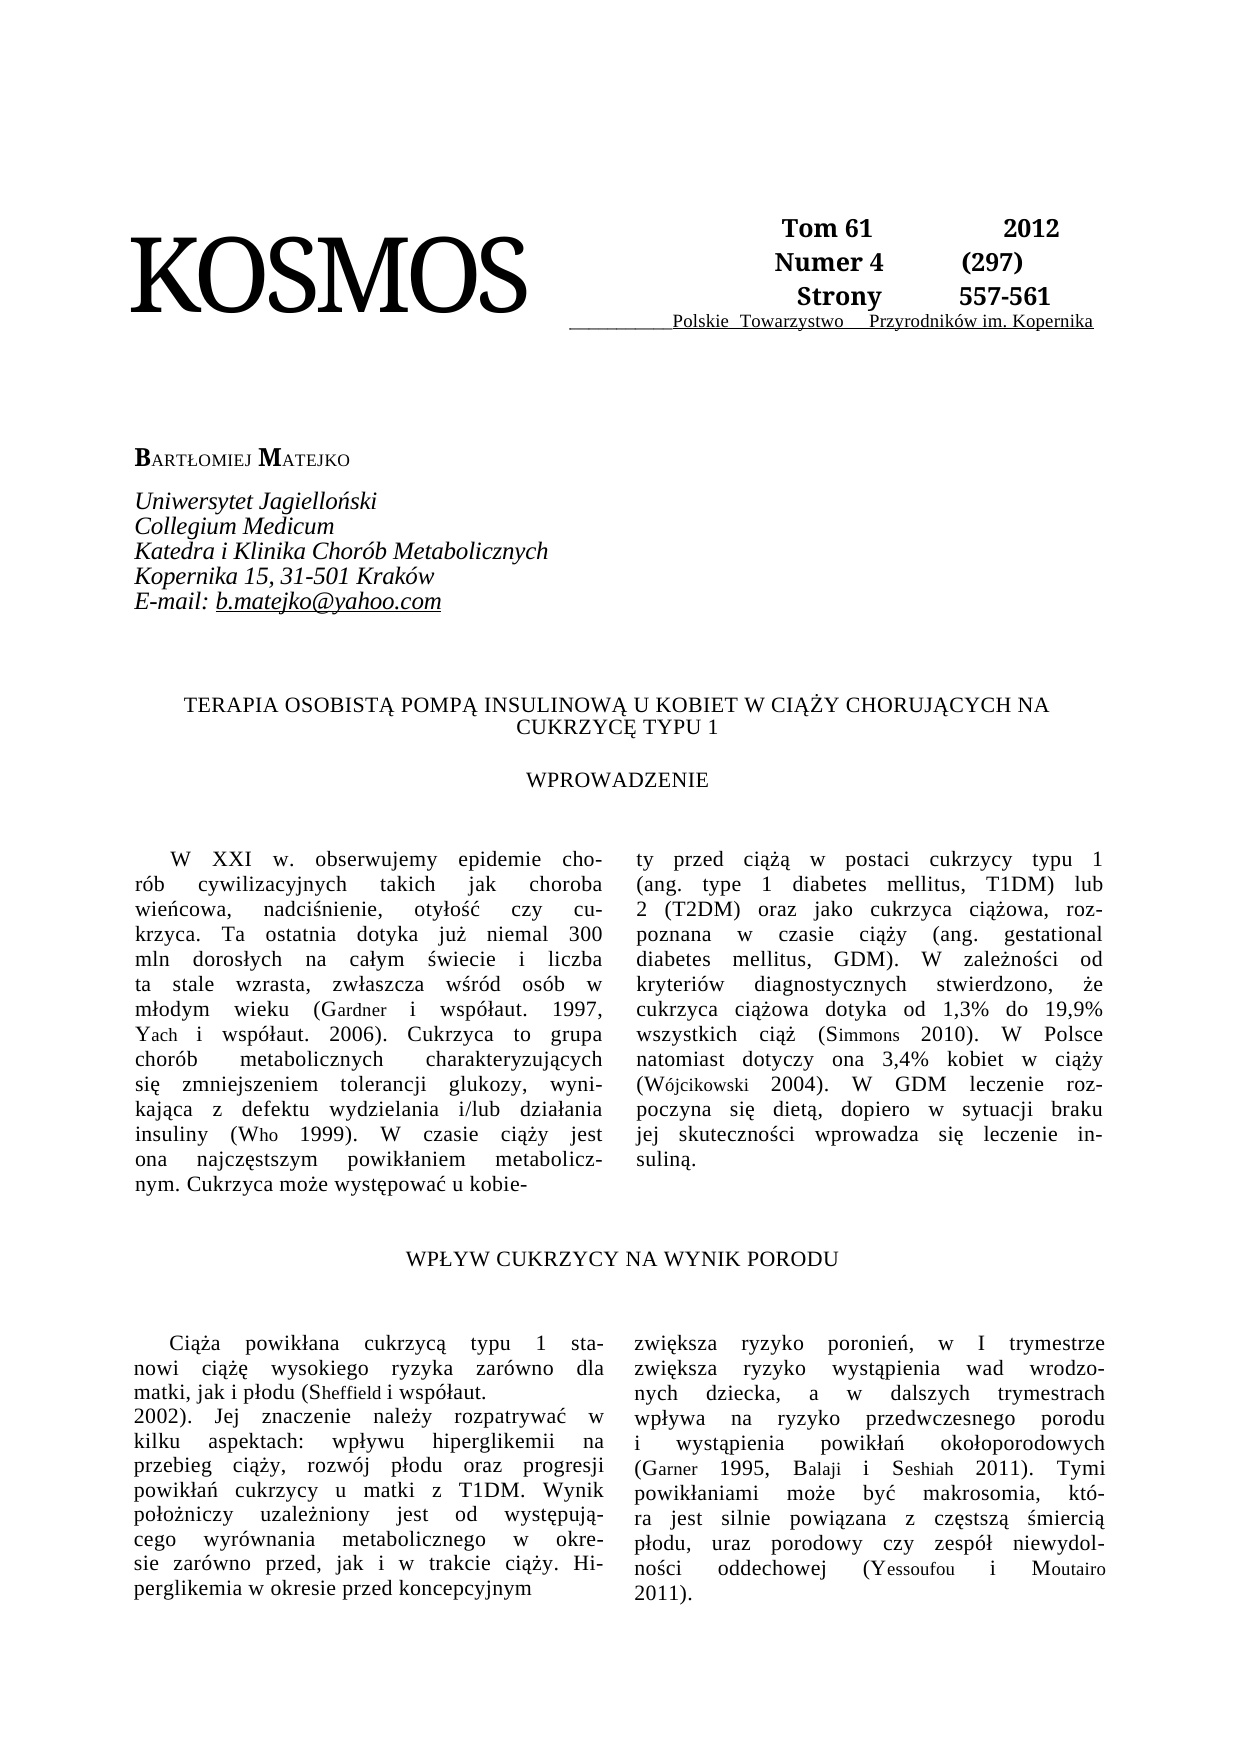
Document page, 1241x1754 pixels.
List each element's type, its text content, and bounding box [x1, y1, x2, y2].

text Ciąża powikłana cukrzycą typu 1 sta- nowi ciążę wysokiego ryzyka zarówno dla matki, jak i płodu (Sheffield i współaut. [134, 1331, 605, 1404]
text TERAPIA OSOBISTĄ POMPĄ INSULINOWĄ U KOBIET W CIĄŻY CHORUJĄCYCH NA [132, 695, 1102, 717]
text Katedra i Klinika Chorób Metabolicznych Kopernika 15, 31-501 Kraków E-mail: b.matejko@yahoo.com [134, 539, 592, 614]
text ty przed ciążą w postaci cukrzycy typu 1 (ang. type 1 diabetes mellitus, T1DM) lub 2 (T2DM) oraz jako cukrzyca ciążowa, roz- poznana w czasie ciąży (ang. gestational diabetes mellitus, GDM). W zależności od kryteriów diagnostycznych stwierdzono, że cukrzyca ciążowa dotyka od 1,3% do 19,9% wszystkich ciąż (Simmons 2010). W Polsce natomiast dotyczy ona 3,4% kobiet w ciąży (Wójcikowski 2004). W GDM leczenie roz- poczyna się dietą, dopiero w sytuacji braku jej skuteczności wprowadza się leczenie in- suliną. [636, 846, 1104, 1171]
text CUKRZYCĘ TYPU 1 [132, 717, 1102, 739]
text PROBLEMY NAUK BIOLOGICZNYCH Polskie Towarzystwo Przyrodników im. Kopernika [569, 312, 1104, 331]
text Bartłomiej Matejko [134, 447, 1104, 472]
text zwiększa ryzyko poronień, w I trymestrze zwiększa ryzyko wystąpienia wad wrodzo- nych dziecka, a w dalszych trymestrach wpływa na ryzyko przedwczesnego porodu i wystąpienia powikłań okołoporodowych (Garner 1995, Balaji i Seshiah 2011). Tymi powikłaniami może być makrosomia, któ- ra jest silnie powiązana z częstszą śmiercią płodu, uraz porodowy czy zespół niewydol- ności oddechowej (Yessoufou i Moutairo 2011). [634, 1330, 1106, 1605]
text W XXI w. obserwujemy epidemie cho- rób cywilizacyjnych takich jak choroba wieńcowa, nadciśnienie, otyłość czy cu- krzyca. Ta ostatnia dotyka już niemal 300 mln dorosłych na całym świecie i liczba ta stale wzrasta, zwłaszcza wśród osób w młodym wieku (Gardner i współaut. 1997, Yach i współaut. 2006). Cukrzyca to grupa chorób metabolicznych charakteryzujących się zmniejszeniem tolerancji glukozy, wyni- kająca z defektu wydzielania i/lub działania insuliny (Who 1999). W czasie ciąży jest ona najczęstszym powikłaniem metabolicz- nym. Cukrzyca może występować u kobie- [135, 846, 603, 1196]
text Numer 4 (297) [607, 244, 1104, 278]
text Uniwersytet Jagielloński Collegium Medicum [134, 489, 398, 539]
list . Jej znaczenie należy rozpatrywać w kilku aspektach: wpływu hiperglikemii na przebieg ciąży, rozwój płodu oraz progresji powikłań cukrzycy u matki z T1DM. Wynik położniczy uzależniony jest od występują- cego wyrównania metabolicznego w okre- sie zarówno przed, jak i w trakcie ciąży. Hi- perglikemia w okresie przed koncepcyjnym [134, 1404, 605, 1600]
text Strony 557-561 [604, 278, 1104, 312]
text WPROWADZENIE [132, 769, 1102, 791]
text WPŁYW CUKRZYCY NA WYNIK PORODU [406, 1249, 856, 1271]
text Tom 61 2012 [782, 210, 1104, 244]
text KOSMOS [128, 229, 569, 333]
